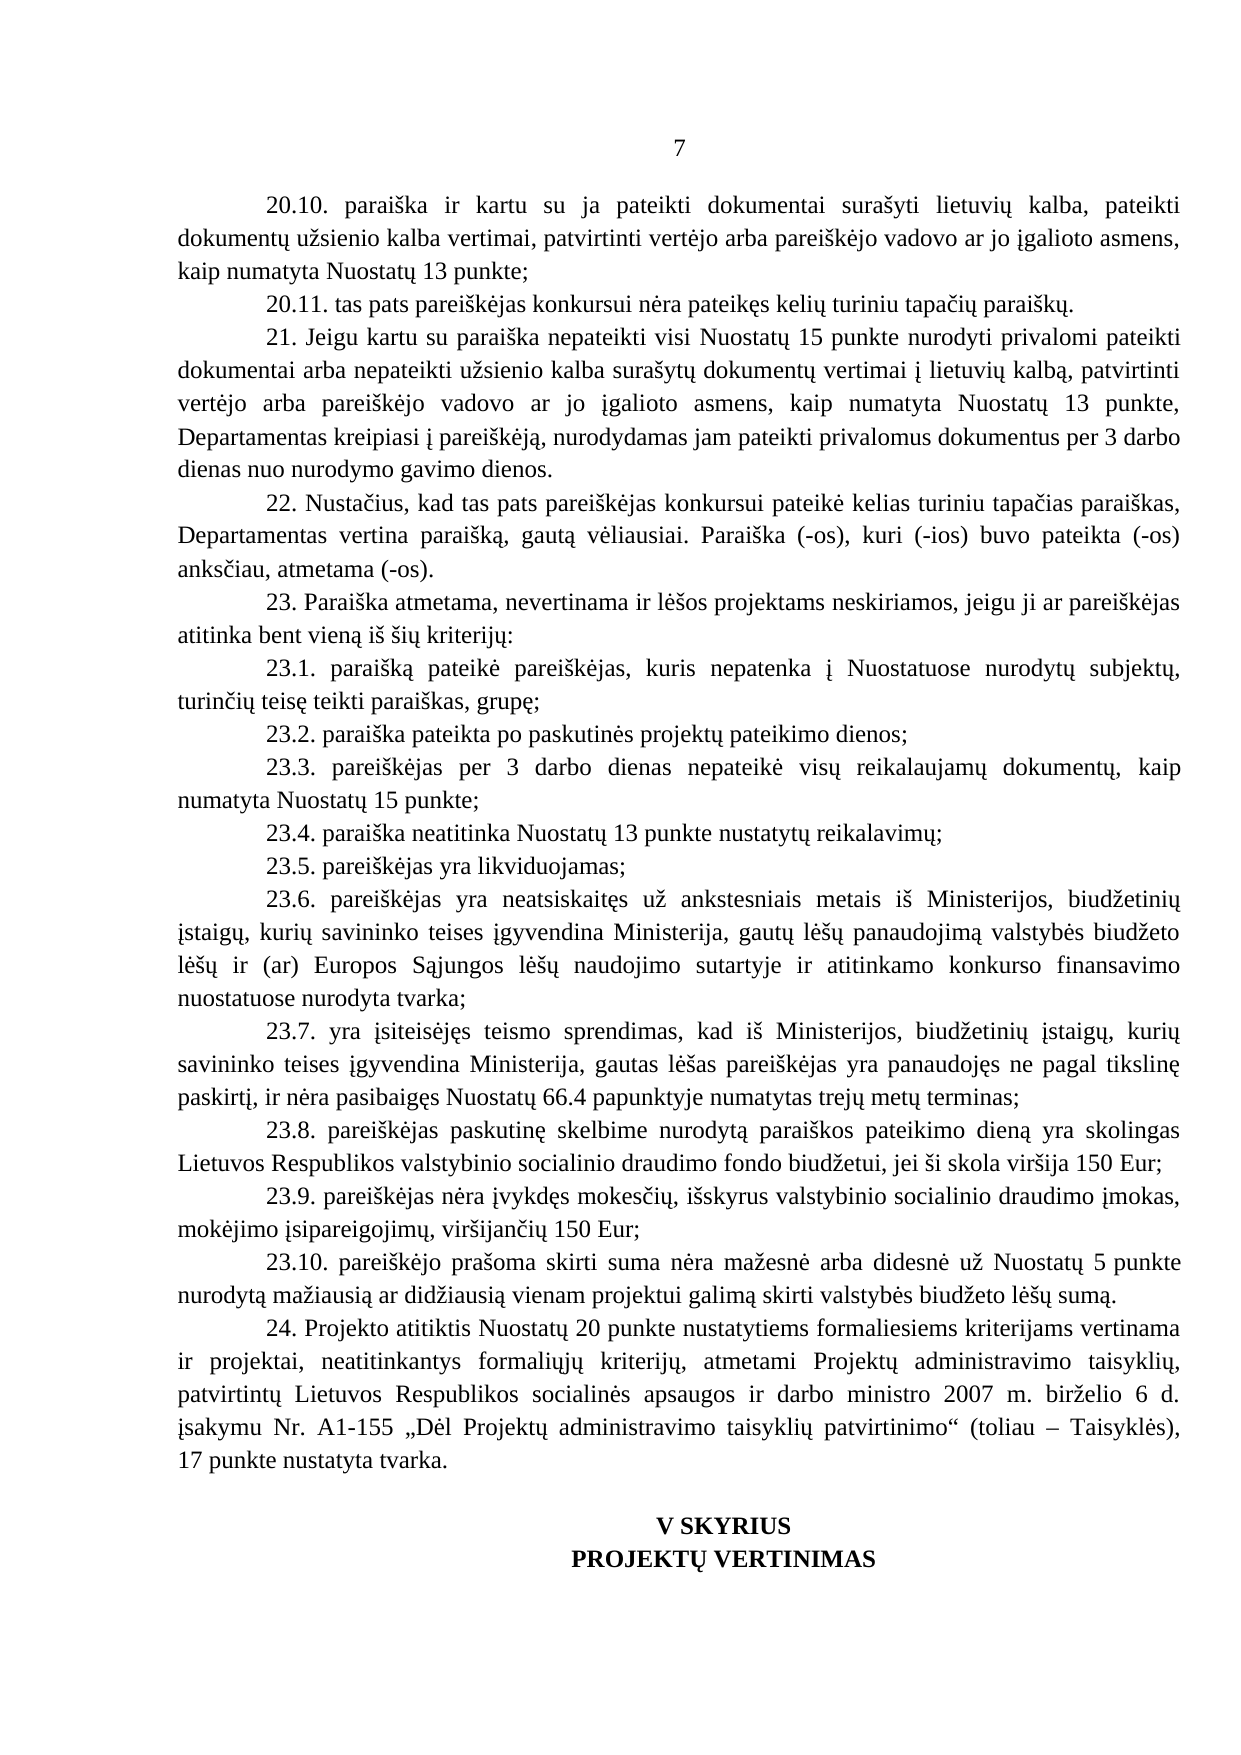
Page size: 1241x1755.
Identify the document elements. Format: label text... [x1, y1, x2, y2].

text 23.10. pareiškėjo prašoma skirti suma nėra mažesnė arba didesnė už Nuostatų 5 punkte nurodytą mažiausią ar didžiausią vienam projektui galimą skirti valstybės biudžeto lėšų sumą. [177, 1247, 1181, 1309]
text 23.5. pareiškėjas yra likviduojamas; [177, 851, 1181, 879]
text 23.2. paraiška pateikta po paskutinės projektų pateikimo dienos; [177, 719, 1181, 747]
text 23.8. pareiškėjas paskutinę skelbime nurodytą paraiškos pateikimo dieną yra skolingas Lietuvos Respublikos valstybinio socialinio draudimo fondo biudžetui, jei ši skola viršija 150 Eur; [177, 1115, 1181, 1177]
text 23.9. pareiškėjas nėra įvykdęs mokesčių, išskyrus valstybinio socialinio draudimo įmokas, mokėjimo įsipareigojimų, viršijančių 150 Eur; [177, 1181, 1181, 1243]
text 23.4. paraiška neatitinka Nuostatų 13 punkte nustatytų reikalavimų; [177, 818, 1181, 847]
text 23.3. pareiškėjas per 3 darbo dienas nepateikė visų reikalaujamų dokumentų, kaip numatyta Nuostatų 15 punkte; [177, 752, 1181, 813]
text 23.7. yra įsiteisėjęs teismo sprendimas, kad iš Ministerijos, biudžetinių įstaigų, kurių savininko teises įgyvendina Ministerija, gautas lėšas pareiškėjas yra panaudojęs ne pagal tikslinę paskirtį, ir nėra pasibaigęs Nuostatų 66.4 papunktyje numatytas trejų metų terminas; [177, 1016, 1181, 1111]
text PROJEKTŲ VERTINIMAS [177, 1544, 1181, 1573]
text 22. Nustačius, kad tas pats pareiškėjas konkursui pateikė kelias turiniu tapačias paraiškas, Departamentas vertina paraišką, gautą vėliausiai. Paraiška (-os), kuri (-ios) buvo pateikta (-os) anksčiau, atmetama (-os). [177, 488, 1181, 582]
text V SKYRIUS [177, 1511, 1181, 1540]
text 23. Paraiška atmetama, nevertinama ir lėšos projektams neskiriamos, jeigu ji ar pareiškėjas atitinka bent vieną iš šių kriterijų: [177, 587, 1181, 648]
text 20.10. paraiška ir kartu su ja pateikti dokumentai surašyti lietuvių kalba, pateikti dokumentų užsienio kalba vertimai, patvirtinti vertėjo arba pareiškėjo vadovo ar jo įgalioto asmens, kaip numatyta Nuostatų 13 punkte; [177, 190, 1181, 285]
text 24. Projekto atitiktis Nuostatų 20 punkte nustatytiems formaliesiems kriterijams vertinama ir projektai, neatitinkantys formaliųjų kriterijų, atmetami Projektų administravimo taisyklių, patvirtintų Lietuvos Respublikos socialinės apsaugos ir darbo ministro 2007 m. birželio 6 d. įsakymu Nr. A1-155 „Dėl Projektų administravimo taisyklių patvirtinimo“ (toliau – Taisyklės), 17 punkte nustatyta tvarka. [177, 1313, 1181, 1474]
text 23.6. pareiškėjas yra neatsiskaitęs už ankstesniais metais iš Ministerijos, biudžetinių įstaigų, kurių savininko teises įgyvendina Ministerija, gautų lėšų panaudojimą valstybės biudžeto lėšų ir (ar) Europos Sąjungos lėšų naudojimo sutartyje ir atitinkamo konkurso finansavimo nuostatuose nurodyta tvarka; [177, 884, 1181, 1012]
text 20.11. tas pats pareiškėjas konkursui nėra pateikęs kelių turiniu tapačių paraiškų. [177, 289, 1181, 318]
text 21. Jeigu kartu su paraiška nepateikti visi Nuostatų 15 punkte nurodyti privalomi pateikti dokumentai arba nepateikti užsienio kalba surašytų dokumentų vertimai į lietuvių kalbą, patvirtinti vertėjo arba pareiškėjo vadovo ar jo įgalioto asmens, kaip numatyta Nuostatų 13 punkte, Departamentas kreipiasi į pareiškėją, nurodydamas jam pateikti privalomus dokumentus per 3 darbo dienas nuo nurodymo gavimo dienos. [177, 322, 1181, 483]
text 23.1. paraišką pateikė pareiškėjas, kuris nepatenka į Nuostatuose nurodytų subjektų, turinčių teisę teikti paraiškas, grupę; [177, 653, 1181, 714]
